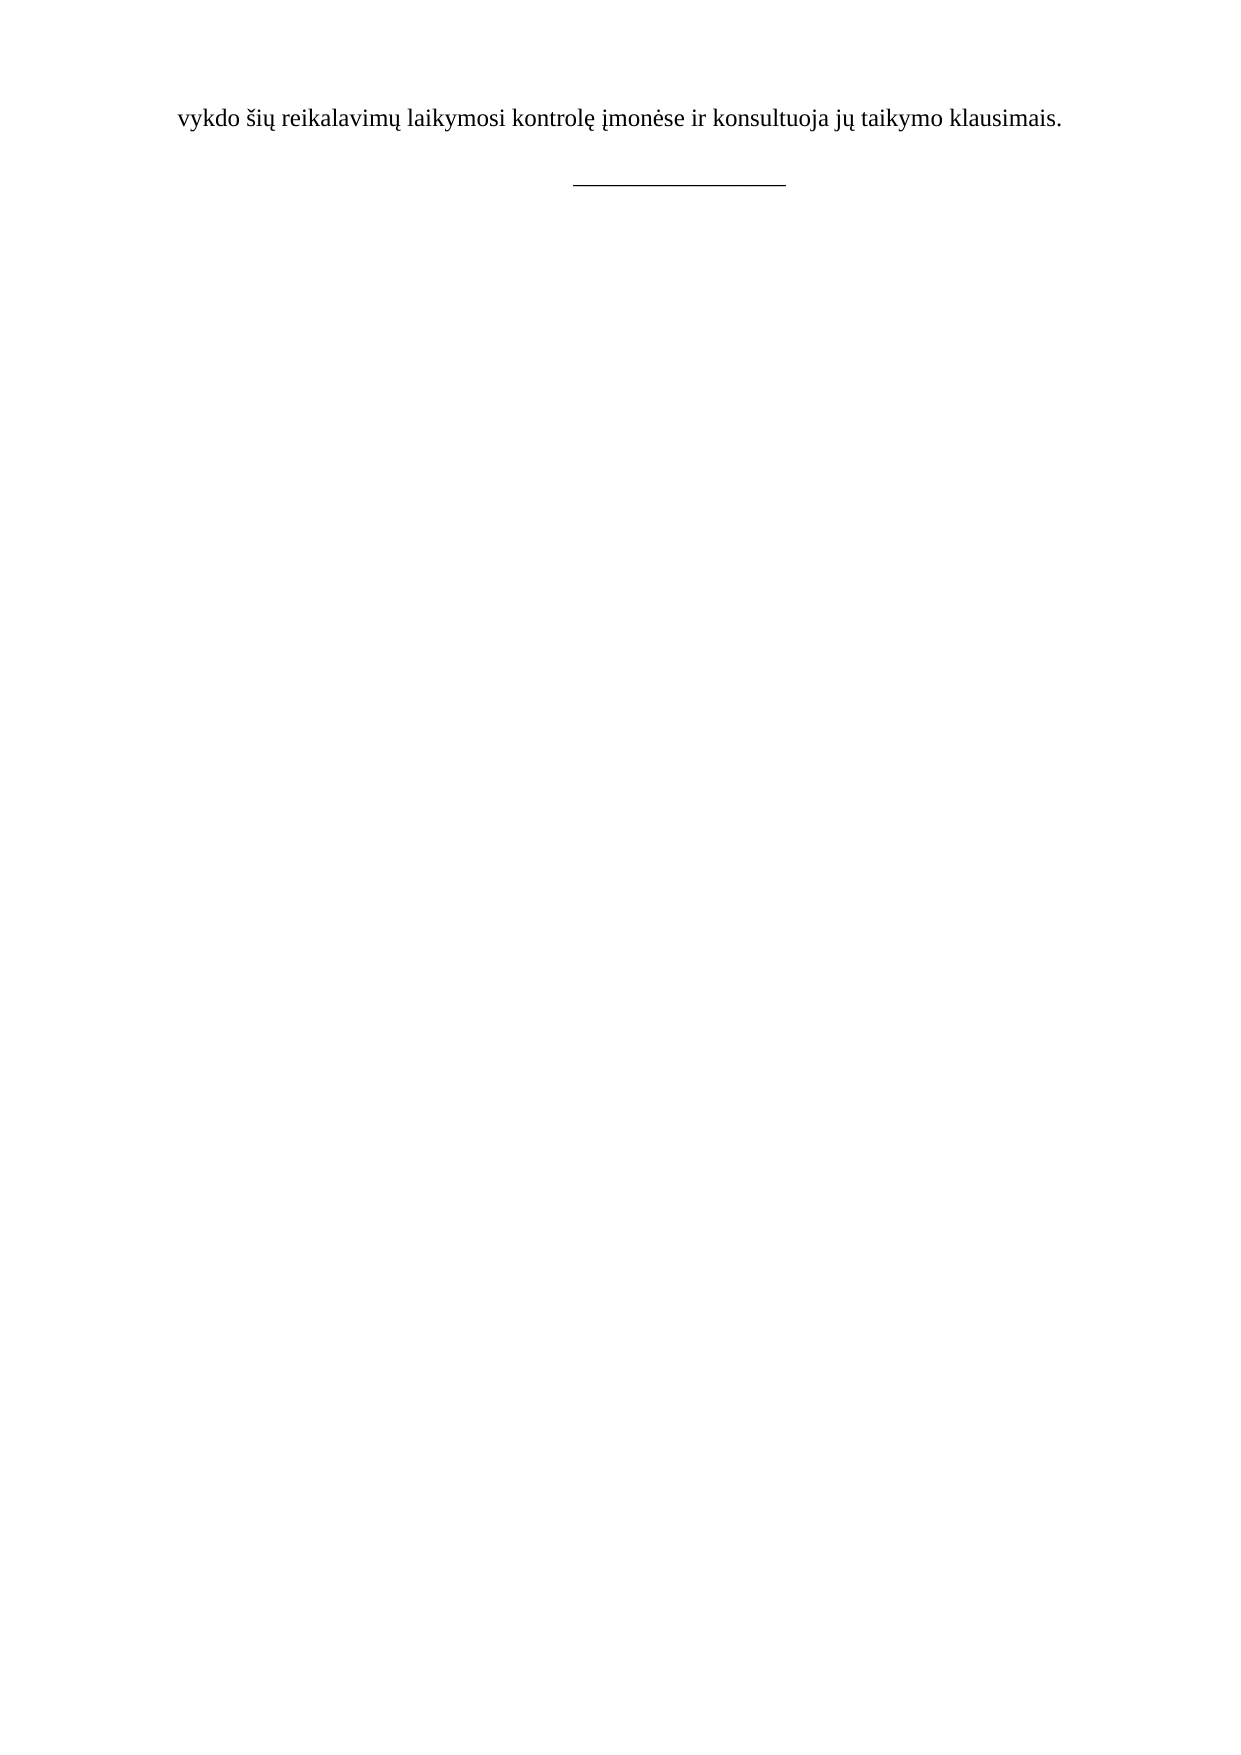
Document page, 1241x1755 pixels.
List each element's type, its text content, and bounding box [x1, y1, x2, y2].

text vykdo šių reikalavimų laikymosi kontrolę įmonėse ir konsultuoja jų taikymo klausimais. [177, 103, 1181, 131]
text _________________ [177, 160, 1181, 189]
